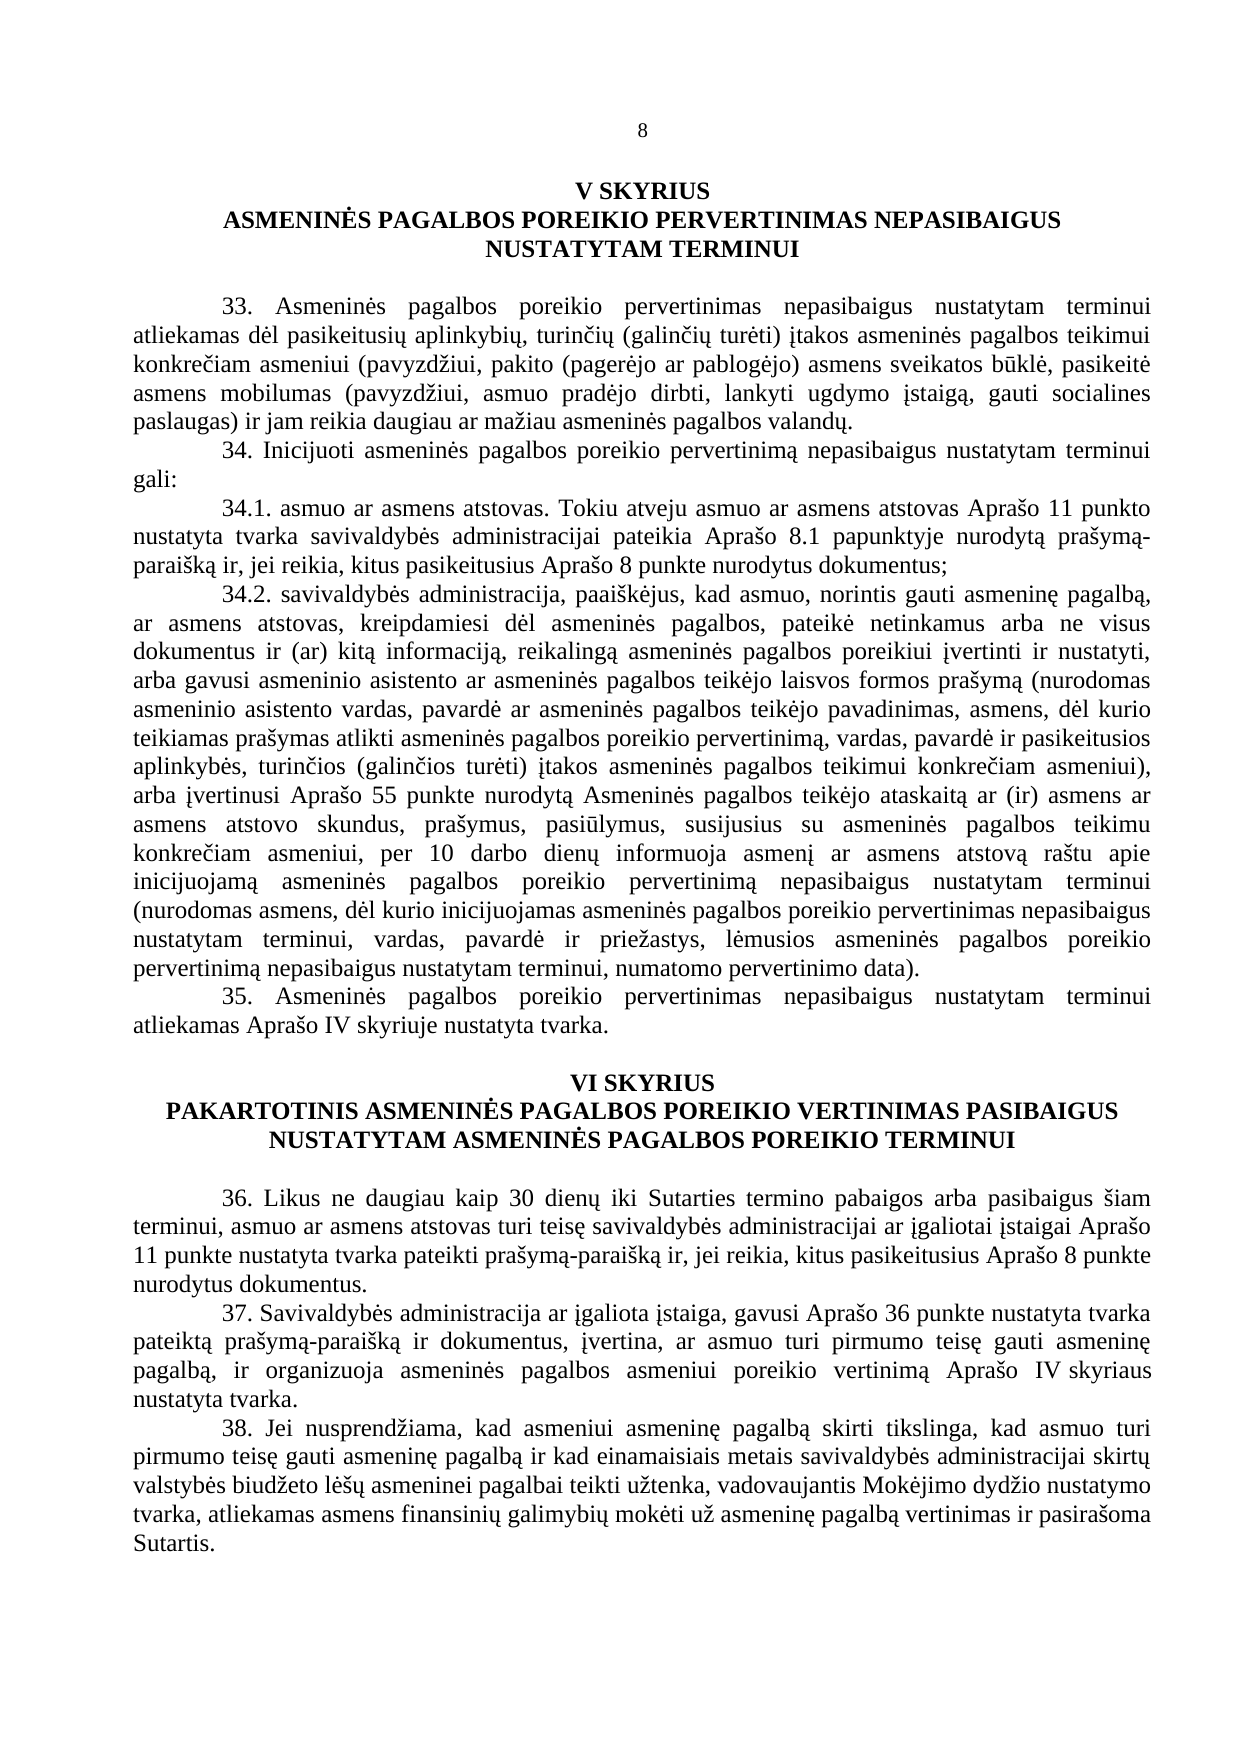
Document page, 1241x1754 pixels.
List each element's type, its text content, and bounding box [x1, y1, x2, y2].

text V SKYRIUS [133, 176, 1152, 205]
text 34.1. asmuo ar asmens atstovas. Tokiu atveju asmuo ar asmens atstovas Aprašo 11 punkto nustatyta tvarka savivaldybės administracijai pateikia Aprašo 8.1 papunktyje nurodytą prašymą-paraišką ir, jei reikia, kitus pasikeitusius Aprašo 8 punkte nurodytus dokumentus; [133, 493, 1152, 579]
text 37. Savivaldybės administracija ar įgaliota įstaiga, gavusi Aprašo 36 punkte nustatyta tvarka pateiktą prašymą-paraišką ir dokumentus, įvertina, ar asmuo turi pirmumo teisę gauti asmeninę pagalbą, ir organizuoja asmeninės pagalbos asmeniui poreikio vertinimą Aprašo IV skyriaus nustatyta tvarka. [133, 1298, 1152, 1413]
text 36. Likus ne daugiau kaip 30 dienų iki Sutarties termino pabaigos arba pasibaigus šiam terminui, asmuo ar asmens atstovas turi teisę savivaldybės administracijai ar įgaliotai įstaigai Aprašo 11 punkte nustatyta tvarka pateikti prašymą-paraišką ir, jei reikia, kitus pasikeitusius Aprašo 8 punkte nurodytus dokumentus. [133, 1183, 1152, 1298]
text ASMENINĖS PAGALBOS POREIKIO PERVERTINIMAS NEPASIBAIGUS NUSTATYTAM TERMINUI [133, 205, 1152, 263]
text PAKARTOTINIS ASMENINĖS PAGALBOS POREIKIO VERTINIMAS PASIBAIGUS NUSTATYTAM ASMENINĖS PAGALBOS POREIKIO TERMINUI [133, 1096, 1152, 1154]
text 35. Asmeninės pagalbos poreikio pervertinimas nepasibaigus nustatytam terminui atliekamas Aprašo IV skyriuje nustatyta tvarka. [133, 981, 1152, 1039]
text 34.2. savivaldybės administracija, paaiškėjus, kad asmuo, norintis gauti asmeninę pagalbą, ar asmens atstovas, kreipdamiesi dėl asmeninės pagalbos, pateikė netinkamus arba ne visus dokumentus ir (ar) kitą informaciją, reikalingą asmeninės pagalbos poreikiui įvertinti ir nustatyti, arba gavusi asmeninio asistento ar asmeninės pagalbos teikėjo laisvos formos prašymą (nurodomas asmeninio asistento vardas, pavardė ar asmeninės pagalbos teikėjo pavadinimas, asmens, dėl kurio teikiamas prašymas atlikti asmeninės pagalbos poreikio pervertinimą, vardas, pavardė ir pasikeitusios aplinkybės, turinčios (galinčios turėti) įtakos asmeninės pagalbos teikimui konkrečiam asmeniui), arba įvertinusi Aprašo 55 punkte nurodytą Asmeninės pagalbos teikėjo ataskaitą ar (ir) asmens ar asmens atstovo skundus, prašymus, pasiūlymus, susijusius su asmeninės pagalbos teikimu konkrečiam asmeniui, per 10 darbo dienų informuoja asmenį ar asmens atstovą raštu apie inicijuojamą asmeninės pagalbos poreikio pervertinimą nepasibaigus nustatytam terminui (nurodomas asmens, dėl kurio inicijuojamas asmeninės pagalbos poreikio pervertinimas nepasibaigus nustatytam terminui, vardas, pavardė ir priežastys, lėmusios asmeninės pagalbos poreikio pervertinimą nepasibaigus nustatytam terminui, numatomo pervertinimo data). [133, 579, 1152, 981]
text 38. Jei nusprendžiama, kad asmeniui asmeninę pagalbą skirti tikslinga, kad asmuo turi pirmumo teisę gauti asmeninę pagalbą ir kad einamaisiais metais savivaldybės administracijai skirtų valstybės biudžeto lėšų asmeninei pagalbai teikti užtenka, vadovaujantis Mokėjimo dydžio nustatymo tvarka, atliekamas asmens finansinių galimybių mokėti už asmeninę pagalbą vertinimas ir pasirašoma Sutartis. [133, 1413, 1152, 1556]
text VI SKYRIUS [133, 1068, 1152, 1096]
text 34. Inicijuoti asmeninės pagalbos poreikio pervertinimą nepasibaigus nustatytam terminui gali: [133, 435, 1152, 493]
text 33. Asmeninės pagalbos poreikio pervertinimas nepasibaigus nustatytam terminui atliekamas dėl pasikeitusių aplinkybių, turinčių (galinčių turėti) įtakos asmeninės pagalbos teikimui konkrečiam asmeniui (pavyzdžiui, pakito (pagerėjo ar pablogėjo) asmens sveikatos būklė, pasikeitė asmens mobilumas (pavyzdžiui, asmuo pradėjo dirbti, lankyti ugdymo įstaigą, gauti socialines paslaugas) ir jam reikia daugiau ar mažiau asmeninės pagalbos valandų. [133, 291, 1152, 435]
